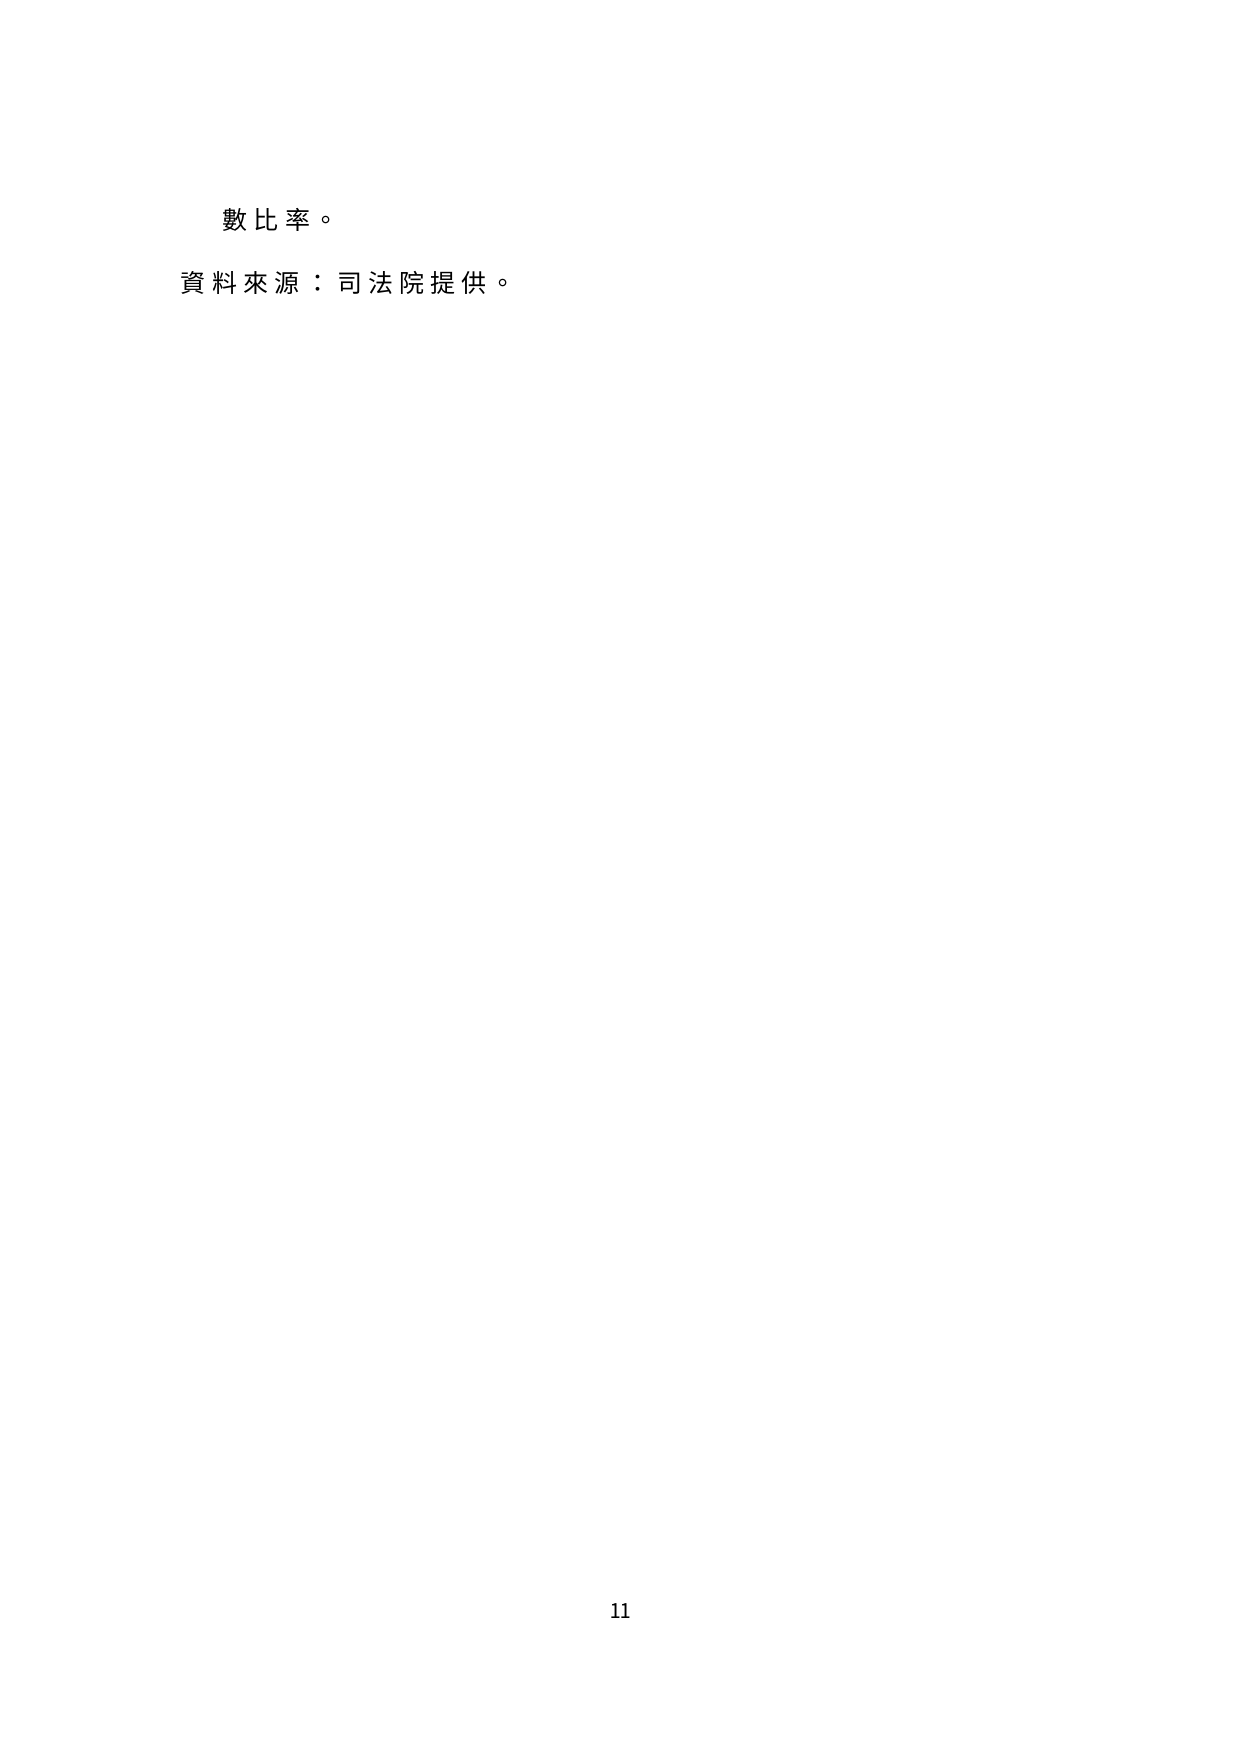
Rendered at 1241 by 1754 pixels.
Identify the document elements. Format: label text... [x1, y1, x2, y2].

text 數比率。 [89, 177, 1166, 240]
text 資料來源：司法院提供。 [89, 240, 1166, 302]
